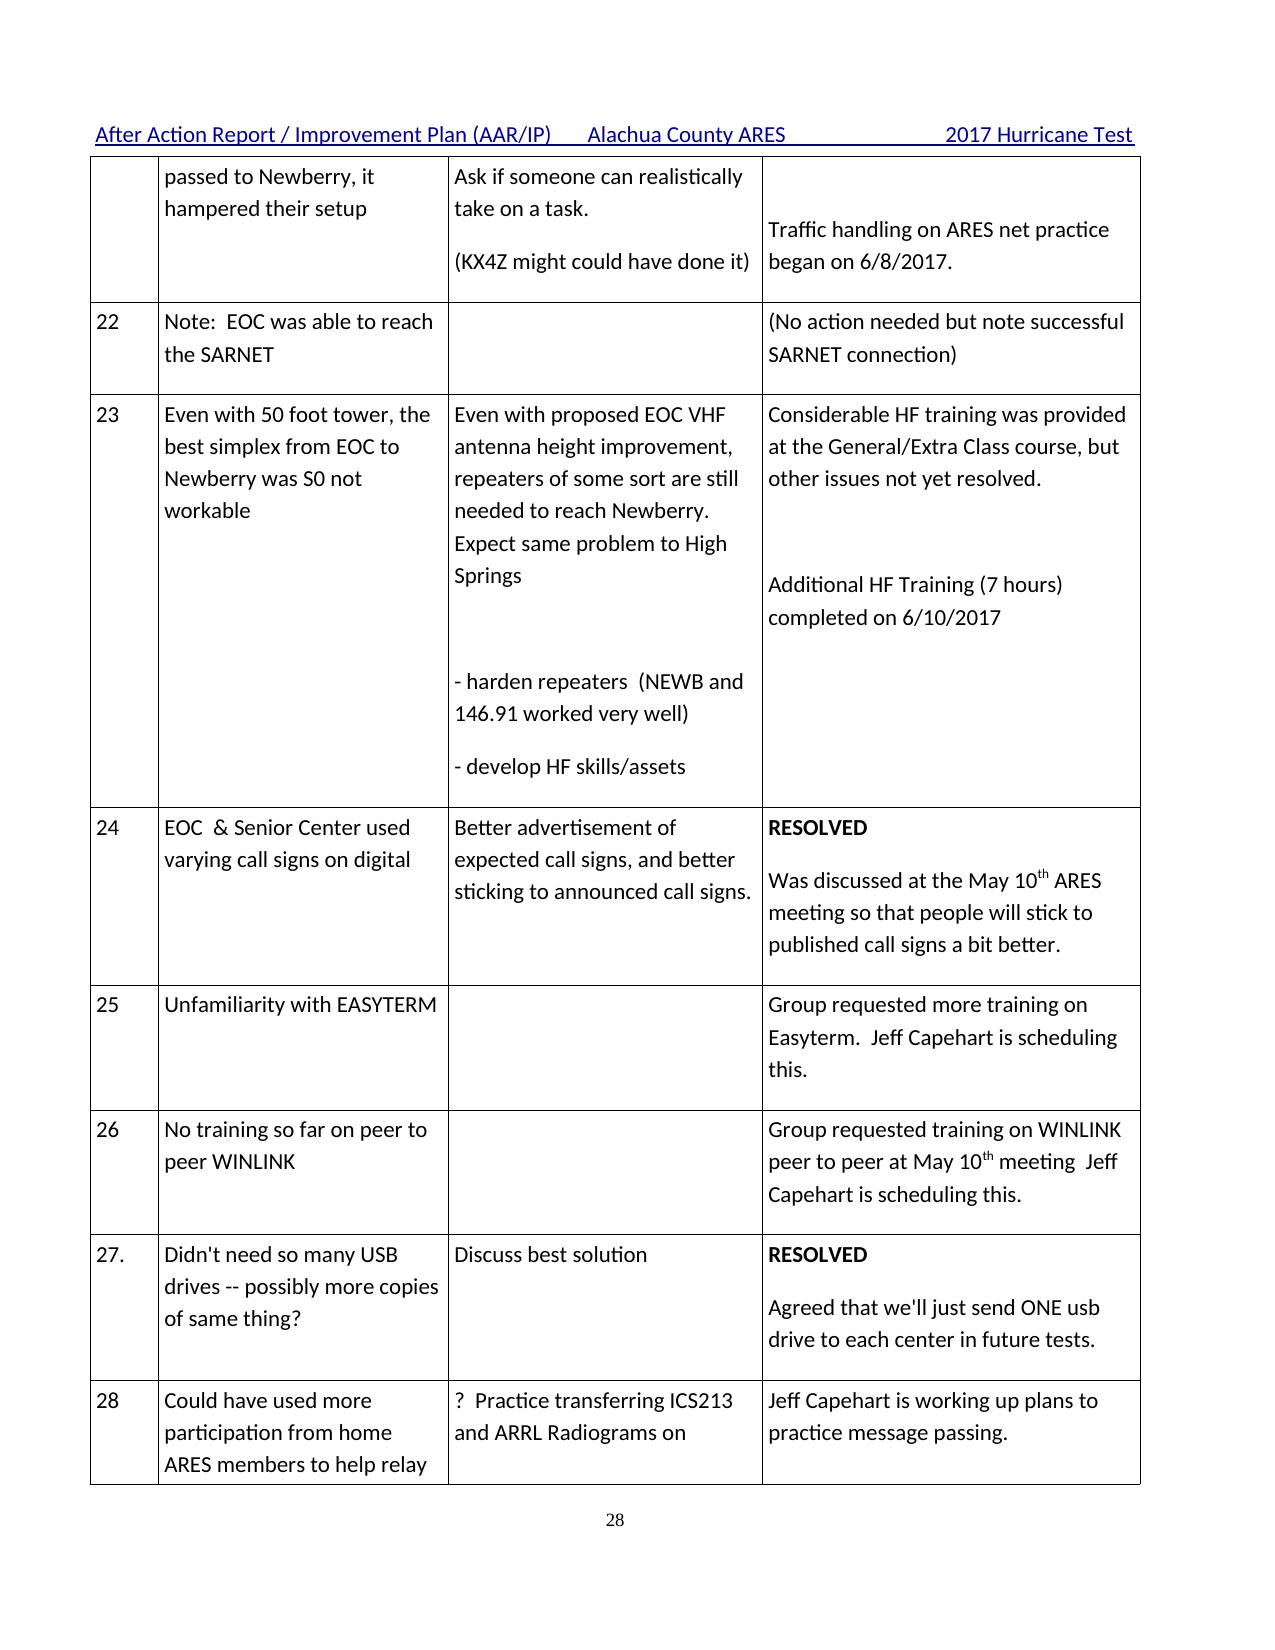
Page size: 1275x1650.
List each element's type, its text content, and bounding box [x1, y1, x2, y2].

table_cell No training so far on peer to peer WINLINK [159, 1111, 448, 1234]
table_cell 22 [91, 303, 158, 394]
table_cell [91, 157, 158, 302]
table_cell Considerable HF training was provided at the General/Extra Class course, but other issues not yet resolved. Additional HF Training (7 hours) completed on 6/10/2017 [763, 395, 1140, 807]
table_cell Group requested training on WINLINK peer to peer at May 10th meeting Jeff Capehart is scheduling this. [763, 1111, 1140, 1234]
table_cell Even with 50 foot tower, the best simplex from EOC to Newberry was S0 not workable [159, 395, 448, 807]
table_cell EOC & Senior Center used varying call signs on digital [159, 808, 448, 985]
table_cell 24 [91, 808, 158, 985]
table_cell passed to Newberry, it hampered their setup [159, 157, 448, 302]
table_cell 23 [91, 395, 158, 807]
table_cell 28 [91, 1381, 158, 1484]
table_cell Could have used more participation from home ARES members to help relay [159, 1381, 448, 1484]
table_cell Unfamiliarity with EASYTERM [159, 986, 448, 1109]
table_cell 27. [91, 1235, 158, 1380]
table_cell Note: EOC was able to reach the SARNET [159, 303, 448, 394]
table_cell (No action needed but note successful SARNET connection) [763, 303, 1140, 394]
table_cell 25 [91, 986, 158, 1109]
table_cell Didn't need so many USB drives -- possibly more copies of same thing? [159, 1235, 448, 1380]
table_cell RESOLVED Agreed that we'll just send ONE usb drive to each center in future tests. [763, 1235, 1140, 1380]
table_cell [449, 1111, 762, 1234]
table_cell Discuss best solution [449, 1235, 762, 1380]
table_cell Ask if someone can realistically take on a task. (KX4Z might could have done it) [449, 157, 762, 302]
table_cell RESOLVED Was discussed at the May 10th ARES meeting so that people will stick to published call signs a bit better. [763, 808, 1140, 985]
table_cell [449, 303, 762, 394]
table_cell Even with proposed EOC VHF antenna height improvement, repeaters of some sort are still needed to reach Newberry. Expect same problem to High Springs - harden repeaters (NEWB and 146.91 worked very well) - develop HF skills/assets [449, 395, 762, 807]
table_cell Jeff Capehart is working up plans to practice message passing. [763, 1381, 1140, 1484]
table_cell Group requested more training on Easyterm. Jeff Capehart is scheduling this. [763, 986, 1140, 1109]
table_cell ? Practice transferring ICS213 and ARRL Radiograms on [449, 1381, 762, 1484]
table_cell Better advertisement of expected call signs, and better sticking to announced call signs. [449, 808, 762, 985]
table_cell [449, 986, 762, 1109]
table_cell 26 [91, 1111, 158, 1234]
table_cell Traffic handling on ARES net practice began on 6/8/2017. [763, 157, 1140, 302]
